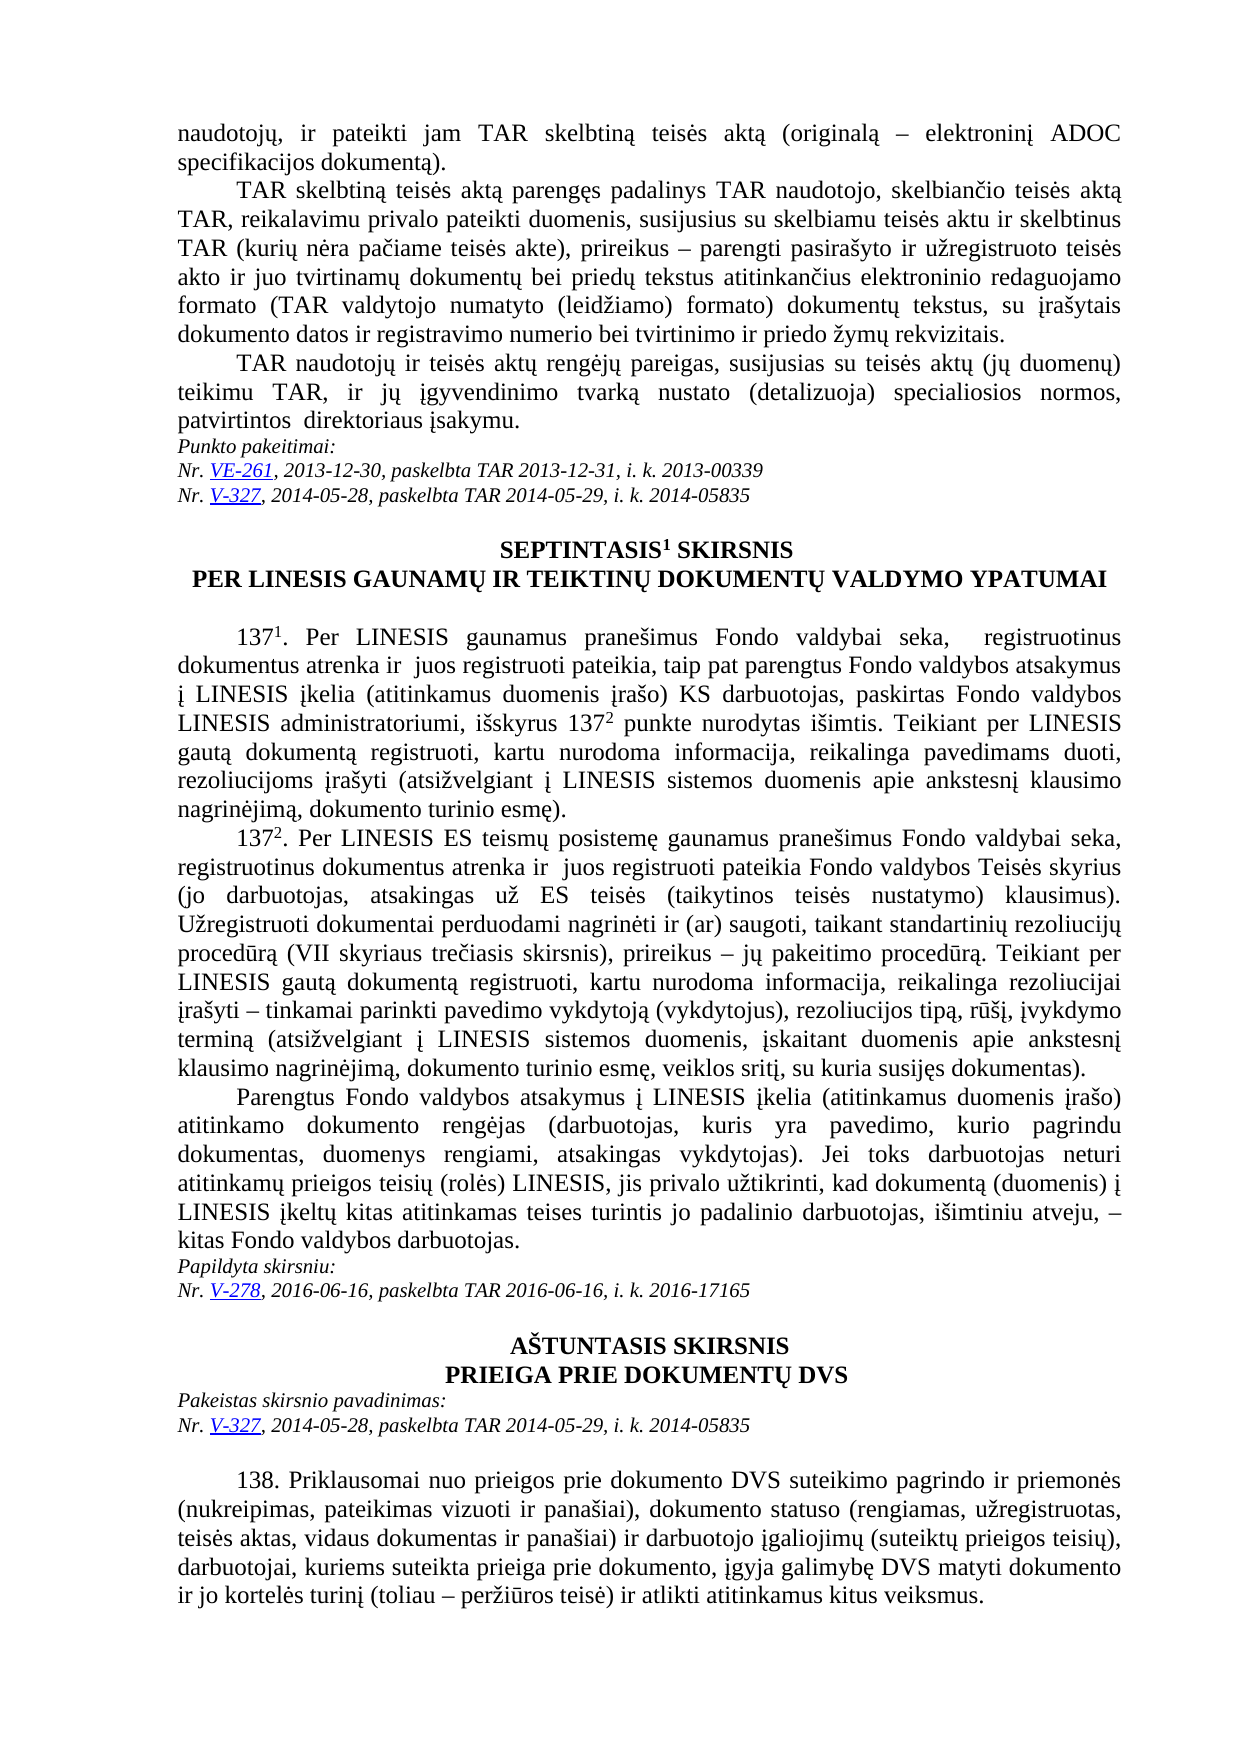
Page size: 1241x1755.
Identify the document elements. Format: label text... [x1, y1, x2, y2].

text Punkto pakeitimai: [177, 434, 1122, 458]
text Nr. V-327, 2014-05-28, paskelbta TAR 2014-05-29, i. k. 2014-05835 [177, 1412, 1122, 1437]
text Septintasis1 skirsnis [177, 535, 1122, 564]
text naudotojų, ir pateikti jam TAR skelbtiną teisės aktą (originalą – elektroninį ADOC specifikacijos dokumentą). [177, 118, 1122, 176]
text AŠTUNTASIS skirsnis [177, 1331, 1122, 1360]
text 138. Priklausomai nuo prieigos prie dokumento DVS suteikimo pagrindo ir priemonės (nukreipimas, pateikimas vizuoti ir panašiai), dokumento statuso (rengiamas, užregistruotas, teisės aktas, vidaus dokumentas ir panašiai) ir darbuotojo įgaliojimų (suteiktų prieigos teisių), darbuotojai, kuriems suteikta prieiga prie dokumento, įgyja galimybę DVS matyti dokumento ir jo kortelės turinį (toliau – peržiūros teisė) ir atlikti atitinkamus kitus veiksmus. [177, 1465, 1122, 1609]
text TAR naudotojų ir teisės aktų rengėjų pareigas, susijusias su teisės aktų (jų duomenų) teikimu TAR, ir jų įgyvendinimo tvarką nustato (detalizuoja) specialiosios normos, patvirtintos direktoriaus įsakymu. [177, 348, 1122, 434]
text 1372. Per LINESIS ES teismų posistemę gaunamus pranešimus Fondo valdybai seka, registruotinus dokumentus atrenka ir juos registruoti pateikia Fondo valdybos Teisės skyrius (jo darbuotojas, atsakingas už ES teisės (taikytinos teisės nustatymo) klausimus). Užregistruoti dokumentai perduodami nagrinėti ir (ar) saugoti, taikant standartinių rezoliucijų procedūrą (VII skyriaus trečiasis skirsnis), prireikus – jų pakeitimo procedūrą. Teikiant per LINESIS gautą dokumentą registruoti, kartu nurodoma informacija, reikalinga rezoliucijai įrašyti – tinkamai parinkti pavedimo vykdytoją (vykdytojus), rezoliucijos tipą, rūšį, įvykdymo terminą (atsižvelgiant į LINESIS sistemos duomenis, įskaitant duomenis apie ankstesnį klausimo nagrinėjimą, dokumento turinio esmę, veiklos sritį, su kuria susijęs dokumentas). [177, 823, 1122, 1082]
text 1371. Per LINESIS gaunamus pranešimus Fondo valdybai seka, registruotinus dokumentus atrenka ir juos registruoti pateikia, taip pat parengtus Fondo valdybos atsakymus į LINESIS įkelia (atitinkamus duomenis įrašo) KS darbuotojas, paskirtas Fondo valdybos LINESIS administratoriumi, išskyrus 1372 punkte nurodytas išimtis. Teikiant per LINESIS gautą dokumentą registruoti, kartu nurodoma informacija, reikalinga pavedimams duoti, rezoliucijoms įrašyti (atsižvelgiant į LINESIS sistemos duomenis apie ankstesnį klausimo nagrinėjimą, dokumento turinio esmę). [177, 622, 1122, 823]
text Nr. V-278, 2016-06-16, paskelbta TAR 2016-06-16, i. k. 2016-17165 [177, 1278, 1122, 1302]
text PRIEIGA PRIE DOKUMENTŲ DVS [177, 1360, 1122, 1388]
text Parengtus Fondo valdybos atsakymus į LINESIS įkelia (atitinkamus duomenis įrašo) atitinkamo dokumento rengėjas (darbuotojas, kuris yra pavedimo, kurio pagrindu dokumentas, duomenys rengiami, atsakingas vykdytojas). Jei toks darbuotojas neturi atitinkamų prieigos teisių (rolės) LINESIS, jis privalo užtikrinti, kad dokumentą (duomenis) į LINESIS įkeltų kitas atitinkamas teises turintis jo padalinio darbuotojas, išimtiniu atveju, – kitas Fondo valdybos darbuotojas. [177, 1082, 1122, 1254]
text Pakeistas skirsnio pavadinimas: [177, 1388, 1122, 1412]
text Nr. VE-261, 2013-12-30, paskelbta TAR 2013-12-31, i. k. 2013-00339 [177, 458, 1122, 482]
text Papildyta skirsniu: [177, 1254, 1122, 1278]
text TAR skelbtiną teisės aktą parengęs padalinys TAR naudotojo, skelbiančio teisės aktą TAR, reikalavimu privalo pateikti duomenis, susijusius su skelbiamu teisės aktu ir skelbtinus TAR (kurių nėra pačiame teisės akte), prireikus – parengti pasirašyto ir užregistruoto teisės akto ir juo tvirtinamų dokumentų bei priedų tekstus atitinkančius elektroninio redaguojamo formato (TAR valdytojo numatyto (leidžiamo) formato) dokumentų tekstus, su įrašytais dokumento datos ir registravimo numerio bei tvirtinimo ir priedo žymų rekvizitais. [177, 176, 1122, 348]
text Nr. V-327, 2014-05-28, paskelbta TAR 2014-05-29, i. k. 2014-05835 [177, 482, 1122, 507]
text Per LINESIS gaunamų ir teiktinų dokumentų valdymo ypatumai [177, 564, 1122, 593]
